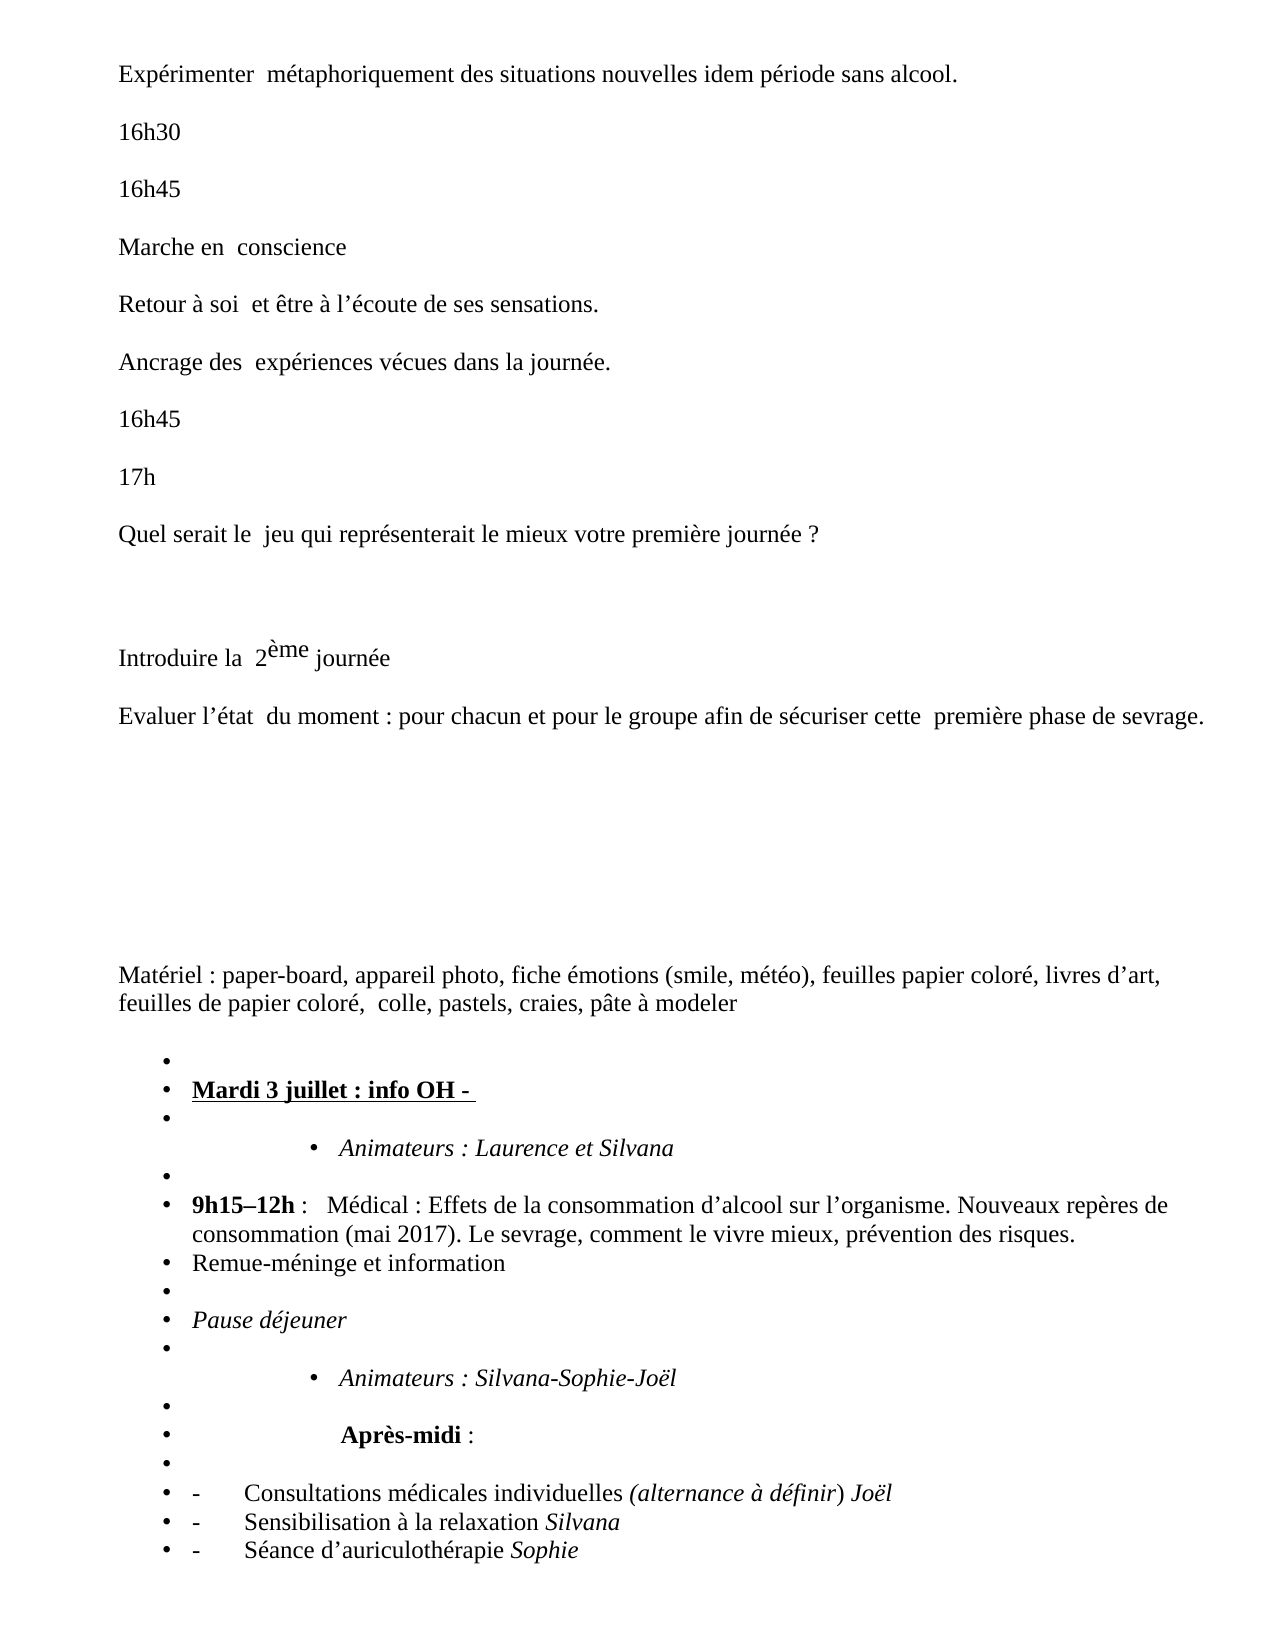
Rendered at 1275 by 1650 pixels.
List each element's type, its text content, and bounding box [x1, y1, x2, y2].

list 9h15–12h : Médical : Effets de la consommation d’alcool sur l’organisme. Nouveaux repères de consommation (mai 2017). Le sevrage, comment le vivre mieux, prévention des risques. [162, 1191, 1216, 1248]
list Mardi 3 juillet : info OH - [162, 1076, 1216, 1104]
text Expérimenter métaphoriquement des situations nouvelles idem période sans alcool. 16h30 16h45 Marche en conscience Retour à soi et être à l’écoute de ses sensations. Ancrage des expériences vécues dans la journée. 16h45 17h Quel serait le jeu qui représenterait le mieux votre première journée ? Introduire la 2ème journée Evaluer l’état du moment : pour chacun et pour le groupe afin de sécuriser cette première phase de sevrage. Matériel : paper-board, appareil photo, fiche émotions (smile, météo), feuilles papier coloré, livres d’art, feuilles de papier coloré, colle, pastels, craies, pâte à modeler [118, 59, 1216, 1017]
list Animateurs : Silvana-Sophie-Joël [309, 1363, 1216, 1392]
list - Consultations médicales individuelles (alternance à définir) Joël [162, 1478, 1216, 1507]
list - Sensibilisation à la relaxation Silvana [162, 1507, 1216, 1536]
list Pause déjeuner [162, 1306, 1216, 1334]
list Remue-méninge et information [162, 1248, 1216, 1277]
list - Séance d’auriculothérapie Sophie [162, 1536, 1216, 1564]
list Après-midi : [162, 1421, 1216, 1449]
list Animateurs : Laurence et Silvana [309, 1133, 1216, 1162]
